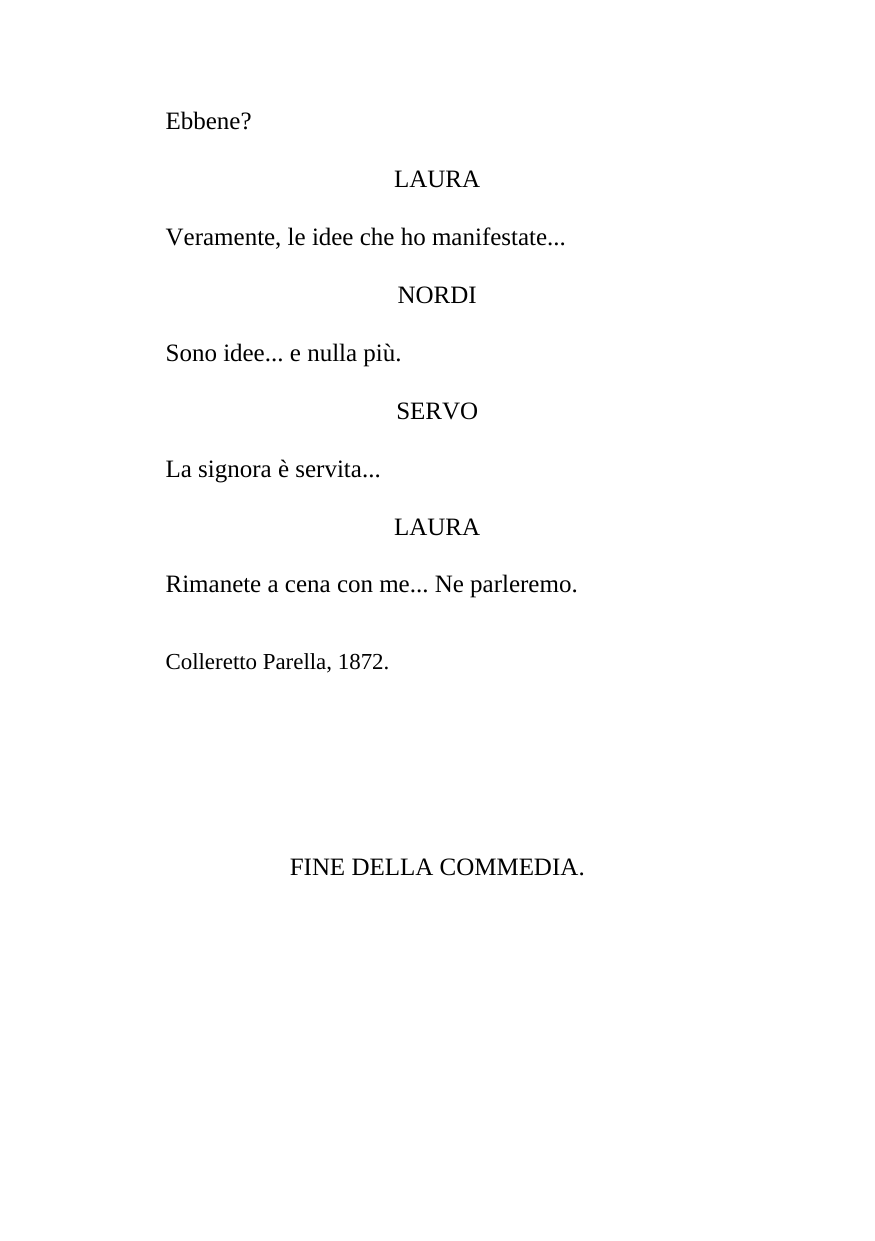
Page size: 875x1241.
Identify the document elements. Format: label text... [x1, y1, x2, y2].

text LAURA [165, 512, 709, 540]
text Colleretto Parella, 1872. [165, 648, 709, 675]
text Ebbene? [165, 106, 709, 135]
text Sono idee... e nulla più. [165, 338, 709, 367]
text NORDI [165, 280, 709, 309]
text FINE DELLA COMMEDIA. [165, 852, 709, 881]
text SERVO [165, 396, 709, 424]
text Veramente, le idee che ho manifestate... [165, 222, 709, 251]
text La signora è servita... [165, 454, 709, 482]
text LAURA [165, 164, 709, 193]
text Rimanete a cena con me... Ne parleremo. [165, 569, 709, 598]
